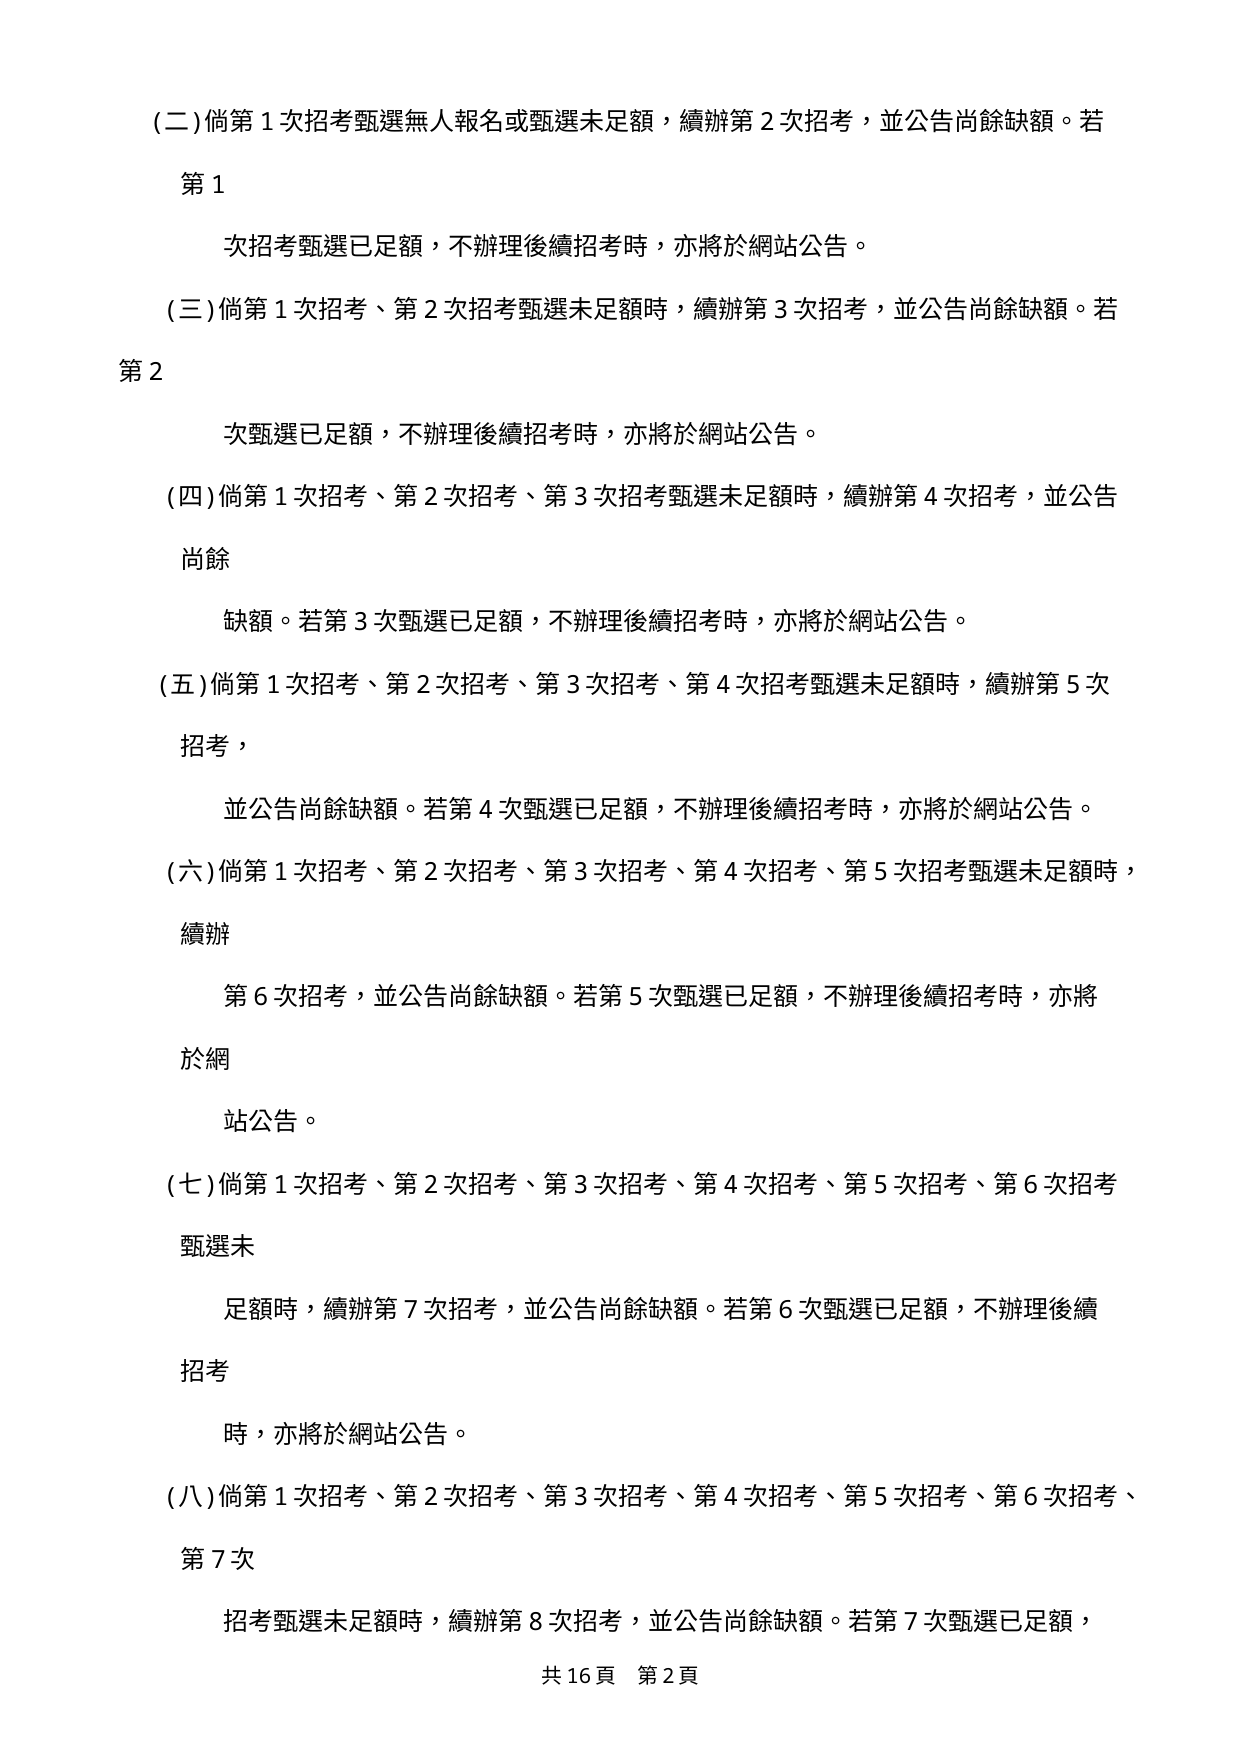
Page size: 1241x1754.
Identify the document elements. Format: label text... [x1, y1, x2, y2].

text 時，亦將於網站公告。 [118, 1391, 1122, 1453]
text 招考甄選未足額時，續辦第8次招考，並公告尚餘缺額。若第7次甄選已足額， [118, 1578, 1122, 1641]
text 次招考甄選已足額，不辦理後續招考時，亦將於網站公告。 [118, 203, 1122, 266]
text (七)倘第1次招考、第2次招考、第3次招考、第4次招考、第5次招考、第6次招考甄選未 [118, 1141, 1122, 1266]
text 並公告尚餘缺額。若第4次甄選已足額，不辦理後續招考時，亦將於網站公告。 [118, 766, 1122, 828]
text (三)倘第1次招考、第2次招考甄選未足額時，續辦第3次招考，並公告尚餘缺額。若第2 [118, 266, 1122, 391]
text 次甄選已足額，不辦理後續招考時，亦將於網站公告。 [118, 391, 1122, 453]
text (四)倘第1次招考、第2次招考、第3次招考甄選未足額時，續辦第4次招考，並公告尚餘 [118, 453, 1122, 578]
text 足額時，續辦第7次招考，並公告尚餘缺額。若第6次甄選已足額，不辦理後續招考 [118, 1266, 1122, 1391]
text (六)倘第1次招考、第2次招考、第3次招考、第4次招考、第5次招考甄選未足額時，續辦 [118, 828, 1122, 953]
text (五)倘第1次招考、第2次招考、第3次招考、第4次招考甄選未足額時，續辦第5次招考， [118, 641, 1122, 766]
text (八)倘第1次招考、第2次招考、第3次招考、第4次招考、第5次招考、第6次招考、第7次 [118, 1453, 1122, 1578]
text 站公告。 [118, 1078, 1122, 1141]
text 第6次招考，並公告尚餘缺額。若第5次甄選已足額，不辦理後續招考時，亦將於網 [118, 953, 1122, 1078]
text (二)倘第1次招考甄選無人報名或甄選未足額，續辦第2次招考，並公告尚餘缺額。若第1 [118, 78, 1122, 203]
text 缺額。若第3次甄選已足額，不辦理後續招考時，亦將於網站公告。 [118, 578, 1122, 641]
